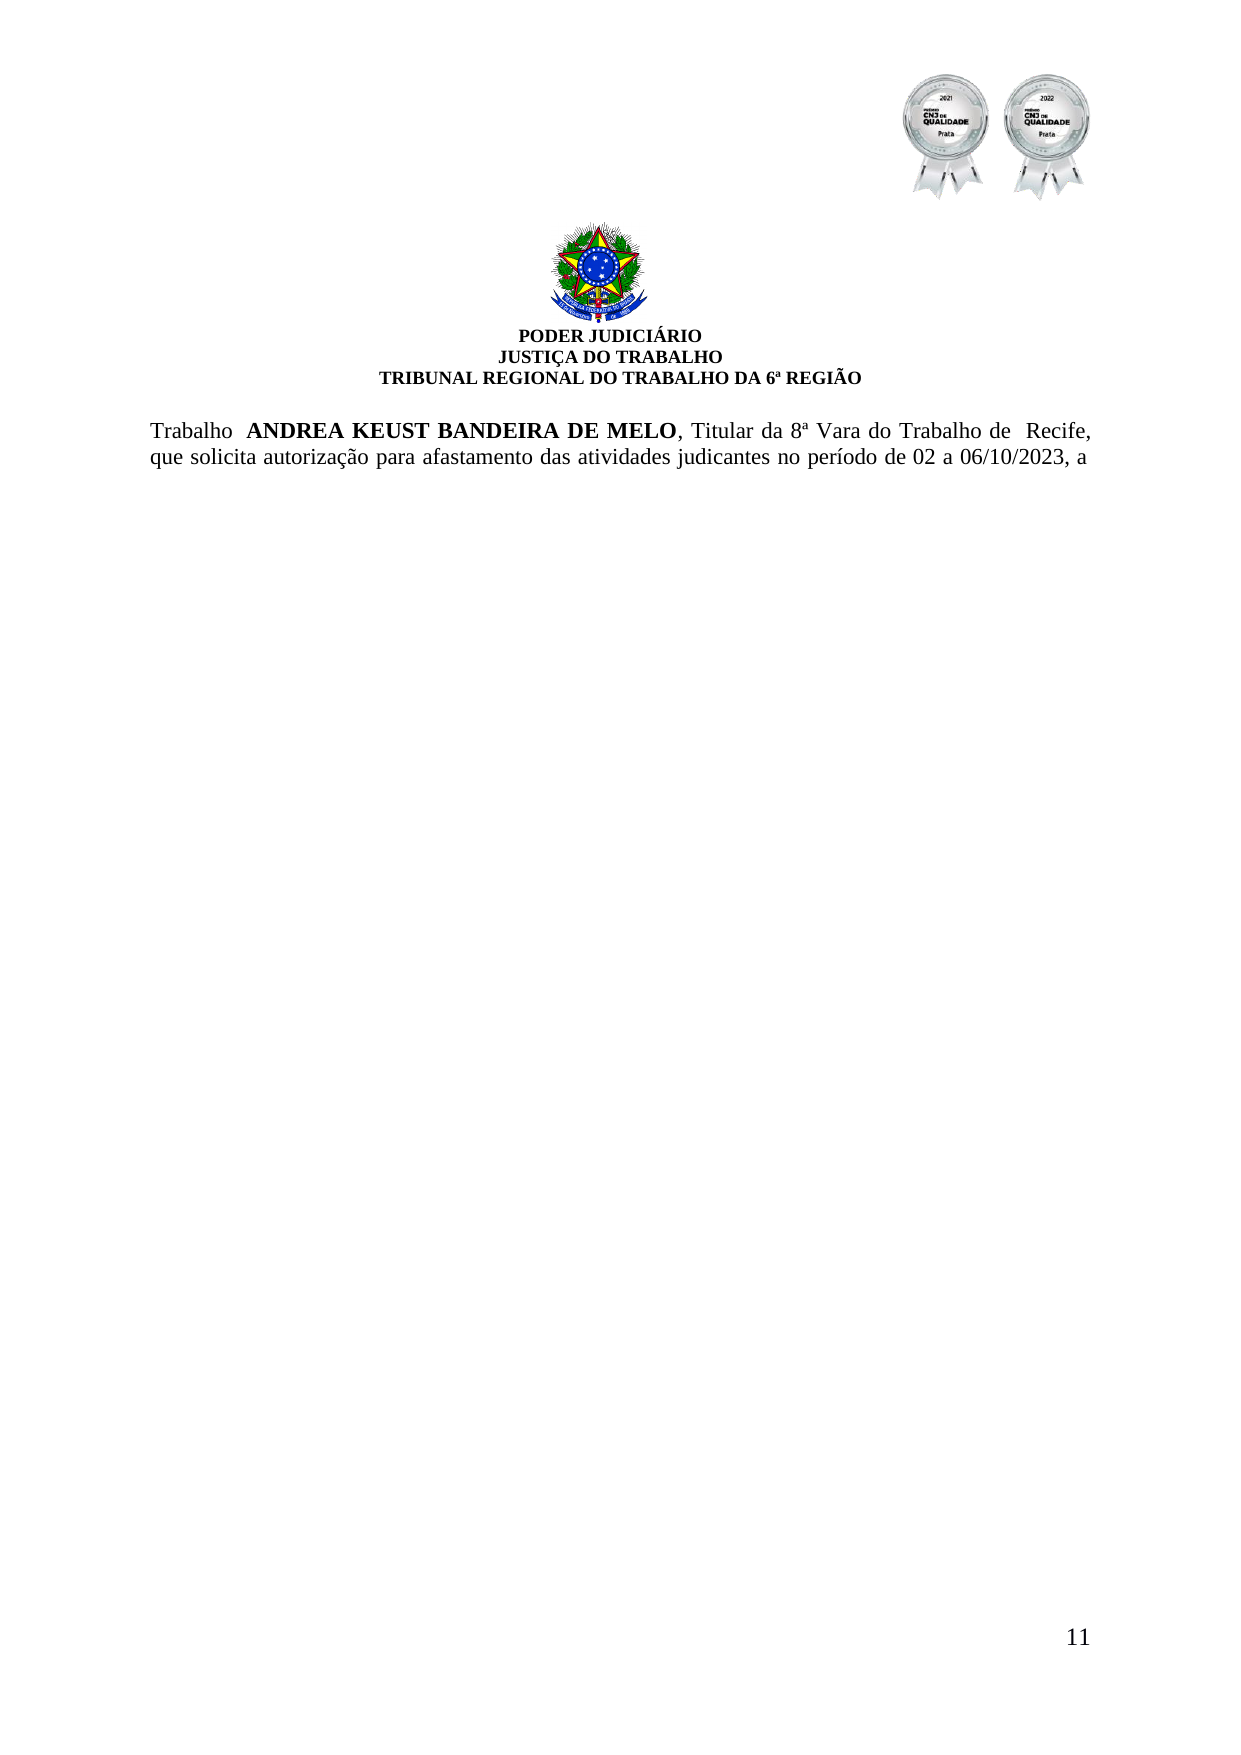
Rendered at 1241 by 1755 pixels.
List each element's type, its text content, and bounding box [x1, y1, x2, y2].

text Trabalho ANDREA KEUST BANDEIRA DE MELO, Titular da 8ª Vara do Trabalho de Recife, que solicita autorização para afastamento das atividades judicantes no período de 02 a 06/10/2023, a [150, 417, 1091, 470]
